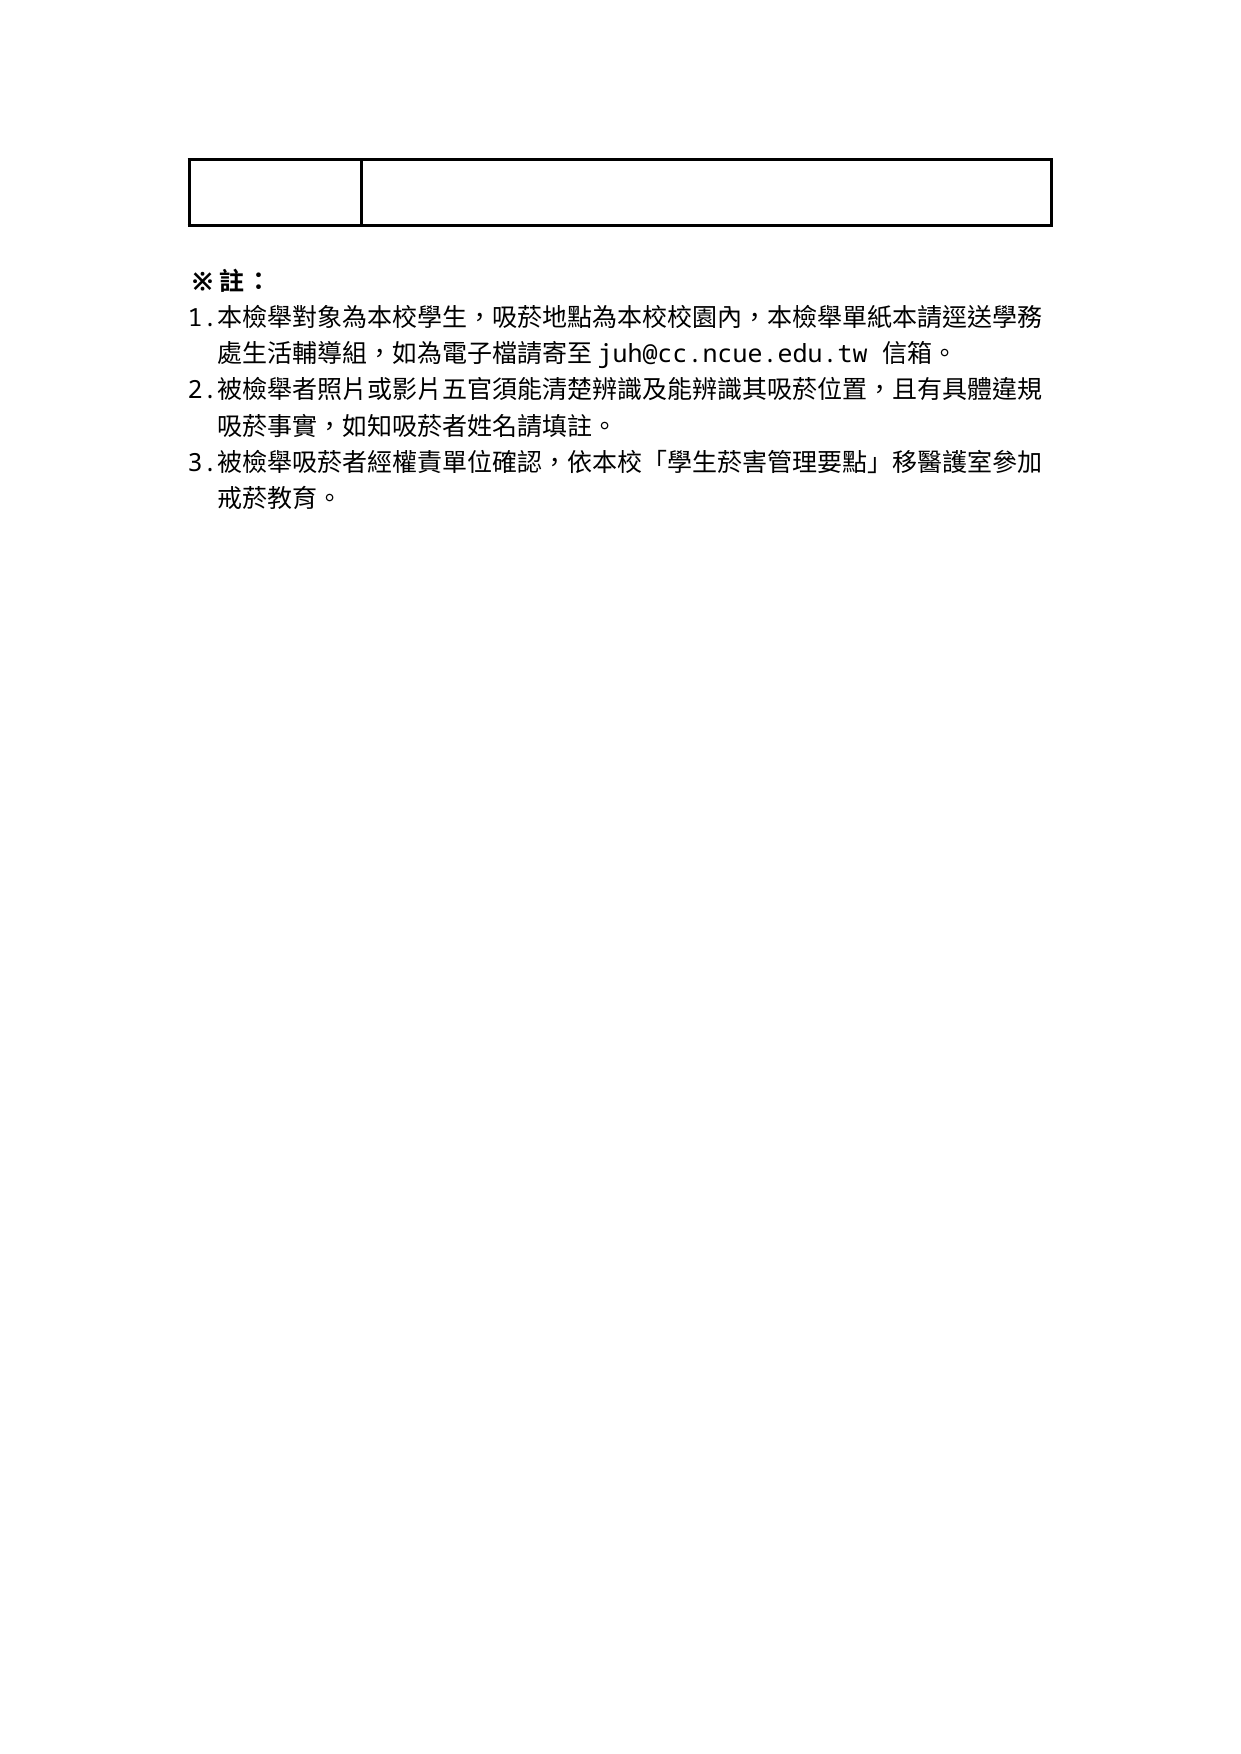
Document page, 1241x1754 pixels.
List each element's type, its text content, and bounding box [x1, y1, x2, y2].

text 1.本檢舉對象為本校學生，吸菸地點為本校校園內，本檢舉單紙本請逕送學務 [187, 297, 1053, 333]
text 吸菸事實，如知吸菸者姓名請填註。 [187, 406, 1053, 442]
text ※註： [187, 261, 1053, 297]
text 戒菸教育。 [187, 478, 1053, 515]
table_cell [191, 161, 360, 224]
table_cell 辦法，處以申 提報人憑處以申誡乙次。 [363, 161, 1050, 224]
text 3.被檢舉吸菸者經權責單位確認，依本校「學生菸害管理要點」移醫護室參加 [187, 442, 1053, 478]
text 處生活輔導組，如為電子檔請寄至juh@cc.ncue.edu.tw 信箱。 [187, 333, 1053, 370]
text 2.被檢舉者照片或影片五官須能清楚辨識及能辨識其吸菸位置，且有具體違規 [187, 370, 1053, 406]
